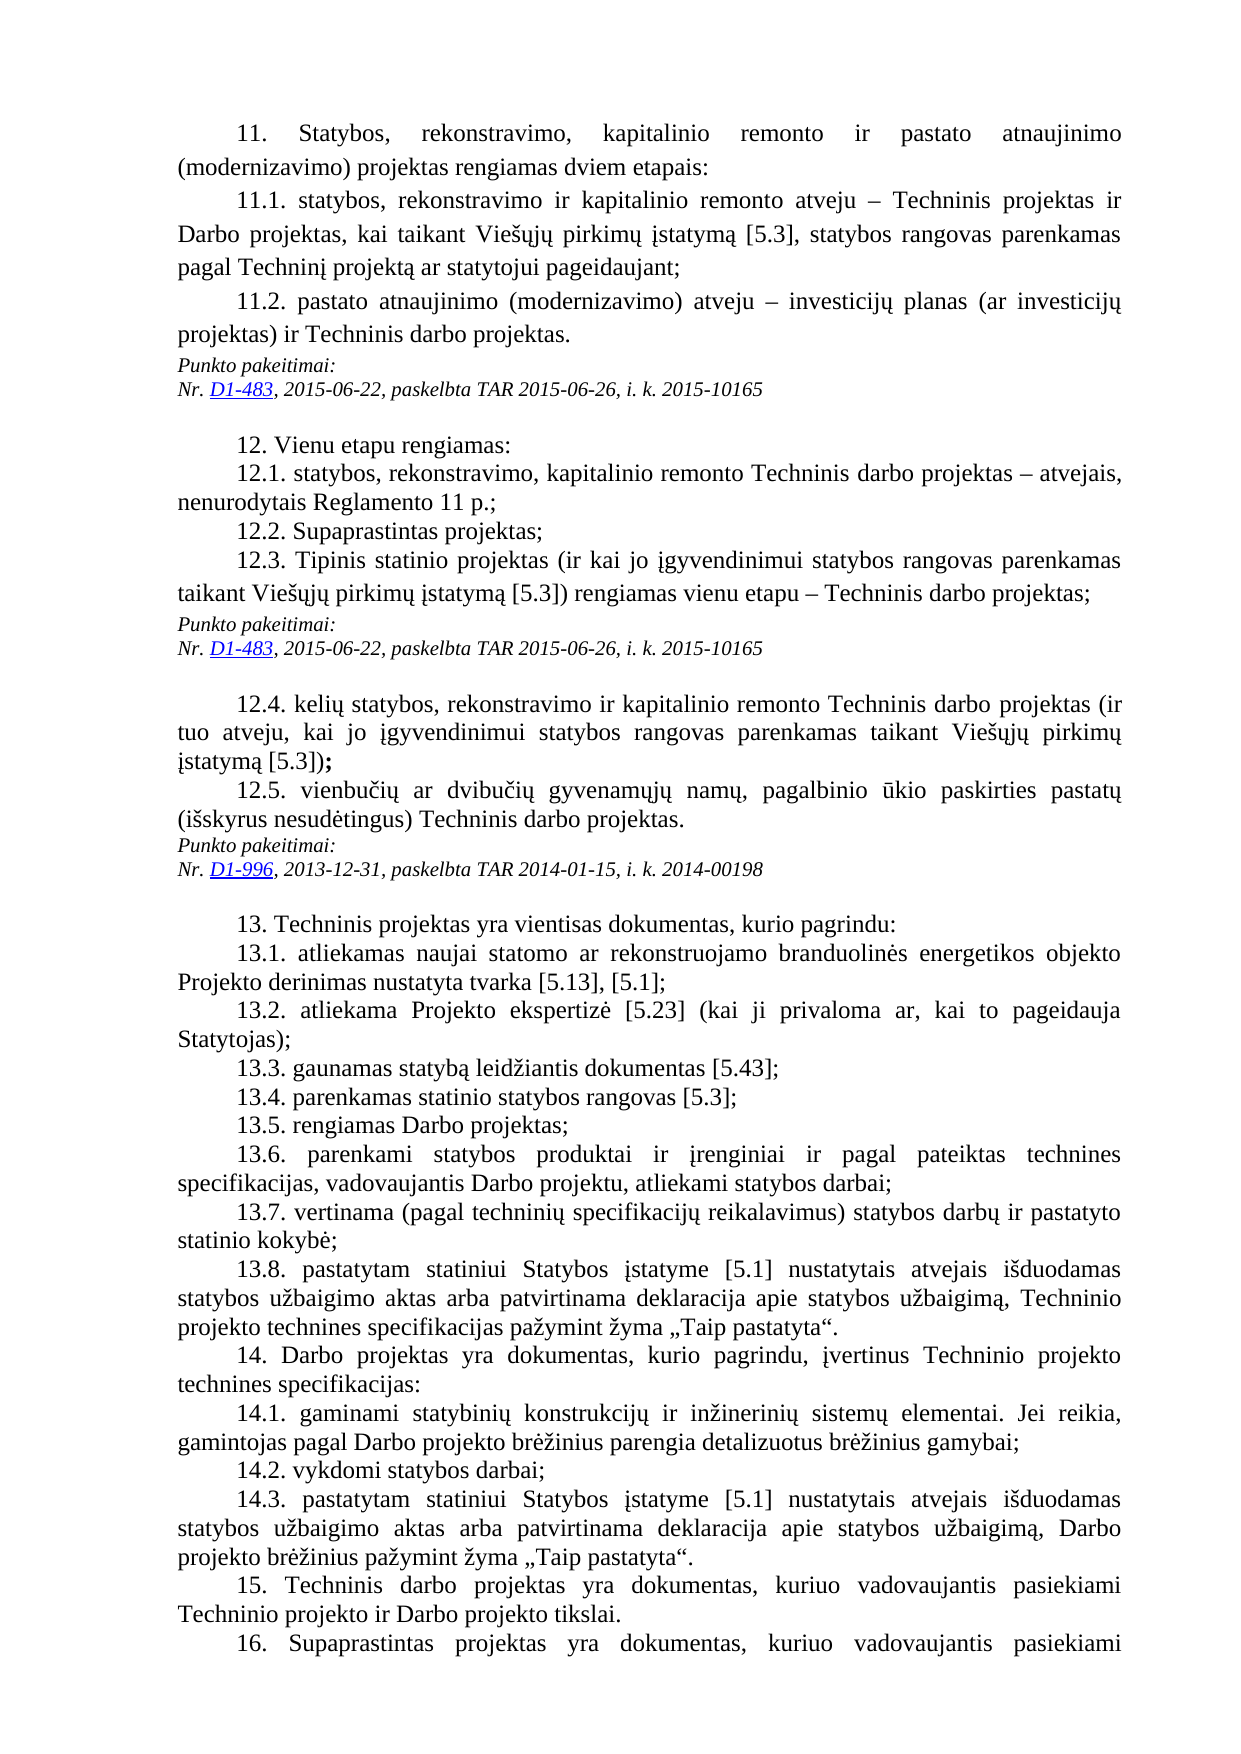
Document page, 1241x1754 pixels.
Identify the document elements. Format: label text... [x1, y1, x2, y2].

text 13.4. parenkamas statinio statybos rangovas [5.3]; [177, 1082, 1122, 1111]
text 12.4. kelių statybos, rekonstravimo ir kapitalinio remonto Techninis darbo projektas (ir tuo atveju, kai jo įgyvendinimui statybos rangovas parenkamas taikant Viešųjų pirkimų įstatymą [5.3]); [177, 689, 1122, 775]
text 12.3. Tipinis statinio projektas (ir kai jo įgyvendinimui statybos rangovas parenkamas taikant Viešųjų pirkimų įstatymą [5.3]) rengiamas vienu etapu – Techninis darbo projektas; [177, 545, 1122, 607]
text Punkto pakeitimai: [177, 353, 1122, 377]
text 12.1. statybos, rekonstravimo, kapitalinio remonto Techninis darbo projektas – atvejais, nenurodytais Reglamento 11 p.; [177, 458, 1122, 516]
text 14.3. pastatytam statiniui Statybos įstatyme [5.1] nustatytais atvejais išduodamas statybos užbaigimo aktas arba patvirtinama deklaracija apie statybos užbaigimą, Darbo projekto brėžinius pažymint žyma „Taip pastatyta“. [177, 1484, 1122, 1571]
text 11. Statybos, rekonstravimo, kapitalinio remonto ir pastato atnaujinimo (modernizavimo) projektas rengiamas dviem etapais: [177, 118, 1122, 180]
text 13. Techninis projektas yra vientisas dokumentas, kurio pagrindu: [177, 909, 1122, 938]
text Nr. D1-996, 2013-12-31, paskelbta TAR 2014-01-15, i. k. 2014-00198 [177, 857, 1122, 881]
text Punkto pakeitimai: [177, 832, 1122, 857]
text 13.8. pastatytam statiniui Statybos įstatyme [5.1] nustatytais atvejais išduodamas statybos užbaigimo aktas arba patvirtinama deklaracija apie statybos užbaigimą, Techninio projekto technines specifikacijas pažymint žyma „Taip pastatyta“. [177, 1254, 1122, 1341]
text 11.1. statybos, rekonstravimo ir kapitalinio remonto atveju – Techninis projektas ir Darbo projektas, kai taikant Viešųjų pirkimų įstatymą [5.3], statybos rangovas parenkamas pagal Techninį projektą ar statytojui pageidaujant; [177, 185, 1122, 281]
text 14. Darbo projektas yra dokumentas, kurio pagrindu, įvertinus Techninio projekto technines specifikacijas: [177, 1341, 1122, 1398]
text 15. Techninis darbo projektas yra dokumentas, kuriuo vadovaujantis pasiekiami Techninio projekto ir Darbo projekto tikslai. [177, 1571, 1122, 1628]
text 14.2. vykdomi statybos darbai; [177, 1456, 1122, 1484]
text 13.5. rengiamas Darbo projektas; [177, 1111, 1122, 1139]
text 13.3. gaunamas statybą leidžiantis dokumentas [5.43]; [177, 1053, 1122, 1082]
text 11.2. pastato atnaujinimo (modernizavimo) atveju – investicijų planas (ar investicijų projektas) ir Techninis darbo projektas. [177, 286, 1122, 348]
text 13.1. atliekamas naujai statomo ar rekonstruojamo branduolinės energetikos objekto Projekto derinimas nustatyta tvarka [5.13], [5.1]; [177, 938, 1122, 996]
text Punkto pakeitimai: [177, 612, 1122, 636]
text 12.5. vienbučių ar dvibučių gyvenamųjų namų, pagalbinio ūkio paskirties pastatų (išskyrus nesudėtingus) Techninis darbo projektas. [177, 775, 1122, 832]
text 13.2. atliekama Projekto ekspertizė [5.23] (kai ji privaloma ar, kai to pageidauja Statytojas); [177, 996, 1122, 1053]
text 13.6. parenkami statybos produktai ir įrenginiai ir pagal pateiktas technines specifikacijas, vadovaujantis Darbo projektu, atliekami statybos darbai; [177, 1139, 1122, 1197]
text Nr. D1-483, 2015-06-22, paskelbta TAR 2015-06-26, i. k. 2015-10165 [177, 377, 1122, 401]
text 12.2. Supaprastintas projektas; [177, 516, 1122, 545]
text 12. Vienu etapu rengiamas: [177, 430, 1122, 458]
text 14.1. gaminami statybinių konstrukcijų ir inžinerinių sistemų elementai. Jei reikia, gamintojas pagal Darbo projekto brėžinius parengia detalizuotus brėžinius gamybai; [177, 1398, 1122, 1456]
text Nr. D1-483, 2015-06-22, paskelbta TAR 2015-06-26, i. k. 2015-10165 [177, 636, 1122, 660]
text 13.7. vertinama (pagal techninių specifikacijų reikalavimus) statybos darbų ir pastatyto statinio kokybė; [177, 1197, 1122, 1254]
text 16. Supaprastintas projektas yra dokumentas, kuriuo vadovaujantis pasiekiami [177, 1628, 1122, 1657]
